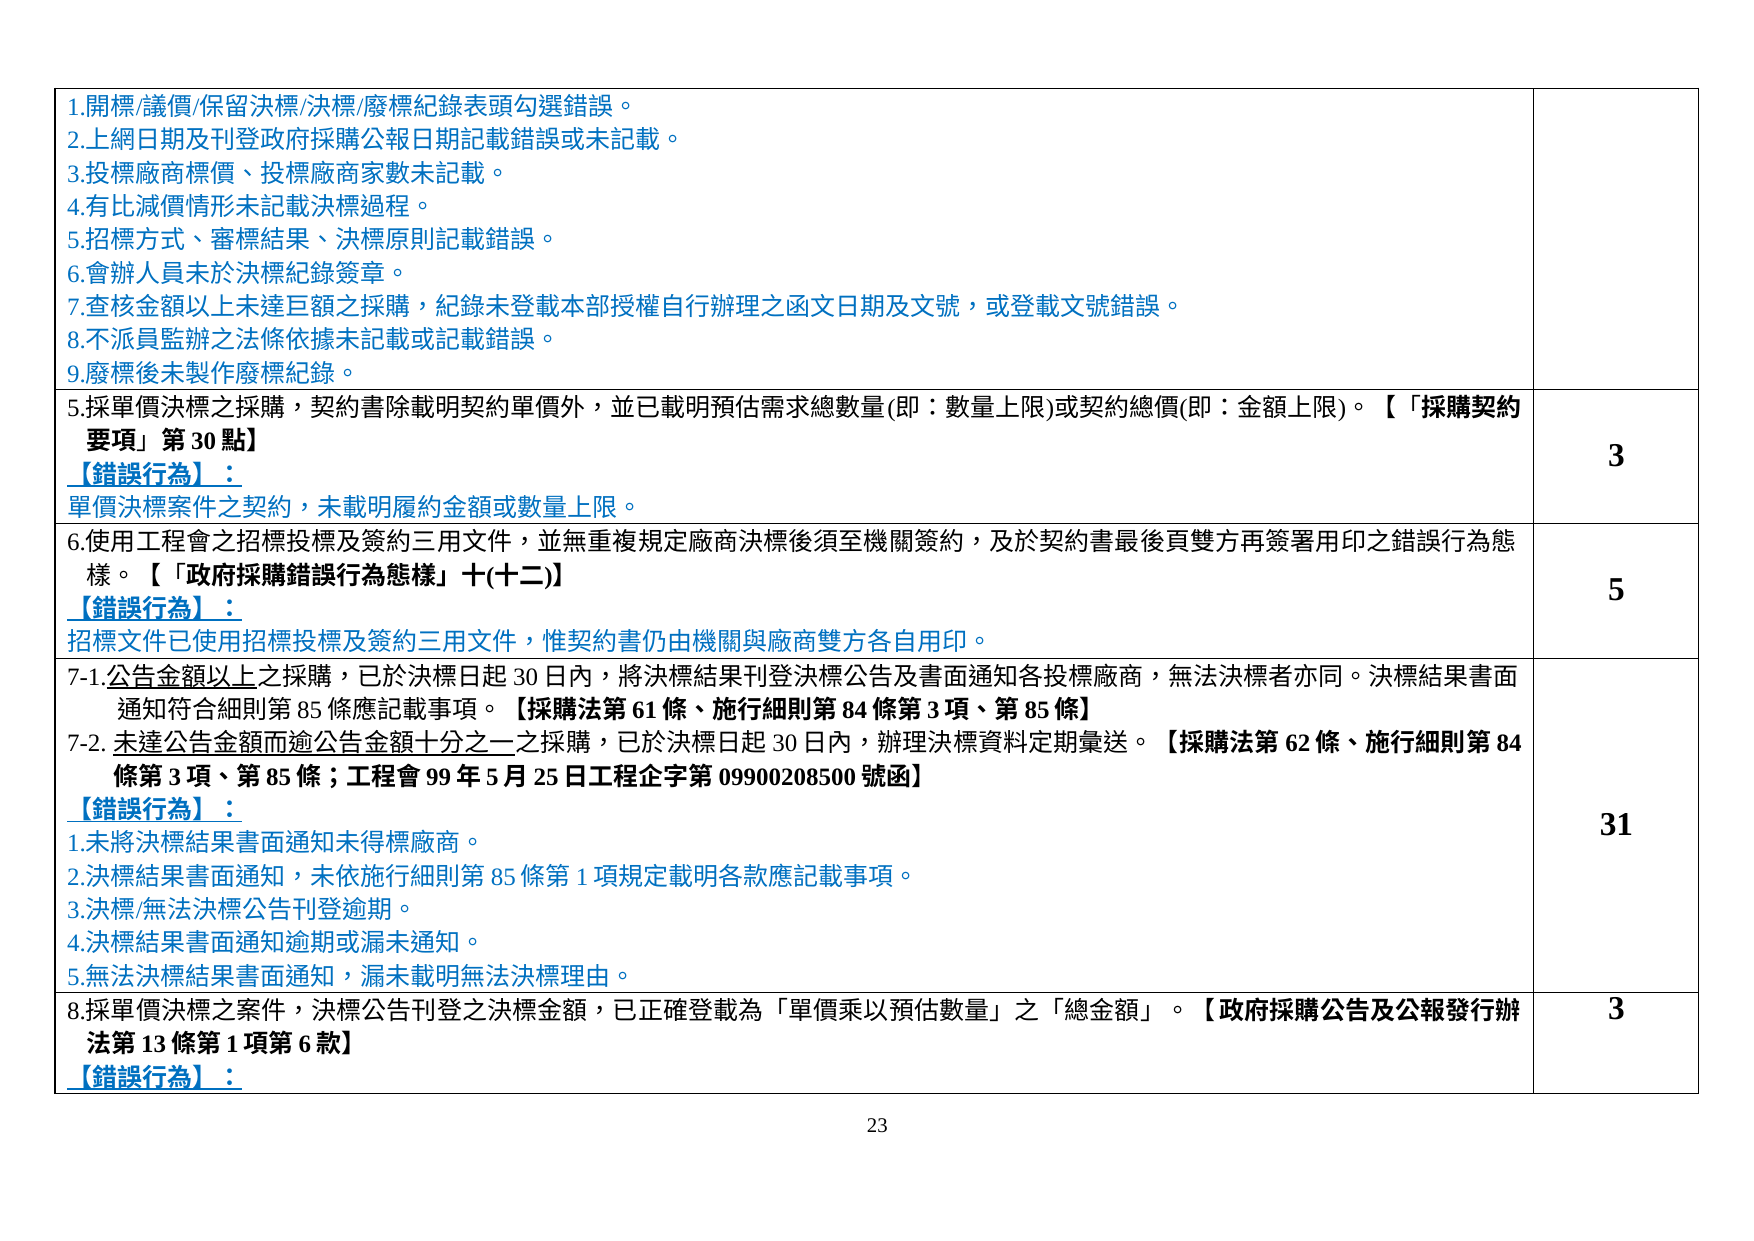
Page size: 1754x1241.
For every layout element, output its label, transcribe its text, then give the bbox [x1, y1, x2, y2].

table_cell 7-1.公告金額以上之採購，已於決標日起30日內，將決標結果刊登決標公告及書面通知各投標廠商，無法決標者亦同。決標結果書面通知符合細則第85條應記載事項。【採購法第61條、施行細則第84條第3項、第85條】 7-2. 未達公告金額而逾公告金額十分之一之採購，已於決標日起30日內，辦理決標資料定期彙送。【採購法第62條、施行細則第84條第3項、第85條；工程會99年5月25日工程企字第09900208500號函】 【錯誤行為】： 1.未將決標結果書面通知未得標廠商。 2.決標結果書面通知，未依施行細則第85條第1項規定載明各款應記載事項。 3.決標/無法決標公告刊登逾期。 4.決標結果書面通知逾期或漏未通知。 5.無法決標結果書面通知，漏未載明無法決標理由。 [56, 659, 1533, 992]
table_cell [1534, 89, 1698, 389]
table_cell 8.採單價決標之案件，決標公告刊登之決標金額，已正確登載為「單價乘以預估數量」之「總金額」。【政府採購公告及公報發行辦法第13條第1項第6款】 【錯誤行為】： [56, 993, 1533, 1093]
table_cell 31 [1534, 659, 1698, 992]
table_cell 3 [1534, 390, 1698, 523]
table_cell 6.使用工程會之招標投標及簽約三用文件，並無重複規定廠商決標後須至機關簽約，及於契約書最後頁雙方再簽署用印之錯誤行為態樣。【「政府採購錯誤行為態樣」十(十二)】 【錯誤行為】： 招標文件已使用招標投標及簽約三用文件，惟契約書仍由機關與廠商雙方各自用印。 [56, 524, 1533, 657]
table_cell 5 [1534, 524, 1698, 657]
table_cell 3 [1534, 993, 1698, 1093]
table_cell 1.開標/議價/保留決標/決標/廢標紀錄表頭勾選錯誤。 2.上網日期及刊登政府採購公報日期記載錯誤或未記載。 3.投標廠商標價、投標廠商家數未記載。 4.有比減價情形未記載決標過程。 5.招標方式、審標結果、決標原則記載錯誤。 6.會辦人員未於決標紀錄簽章。 7.查核金額以上未達巨額之採購，紀錄未登載本部授權自行辦理之函文日期及文號，或登載文號錯誤。 8.不派員監辦之法條依據未記載或記載錯誤。 9.廢標後未製作廢標紀錄。 [56, 89, 1533, 389]
table_cell 5.採單價決標之採購，契約書除載明契約單價外，並已載明預估需求總數量(即：數量上限)或契約總價(即：金額上限)。【「採購契約要項」第30點】 【錯誤行為】： 單價決標案件之契約，未載明履約金額或數量上限。 [56, 390, 1533, 523]
